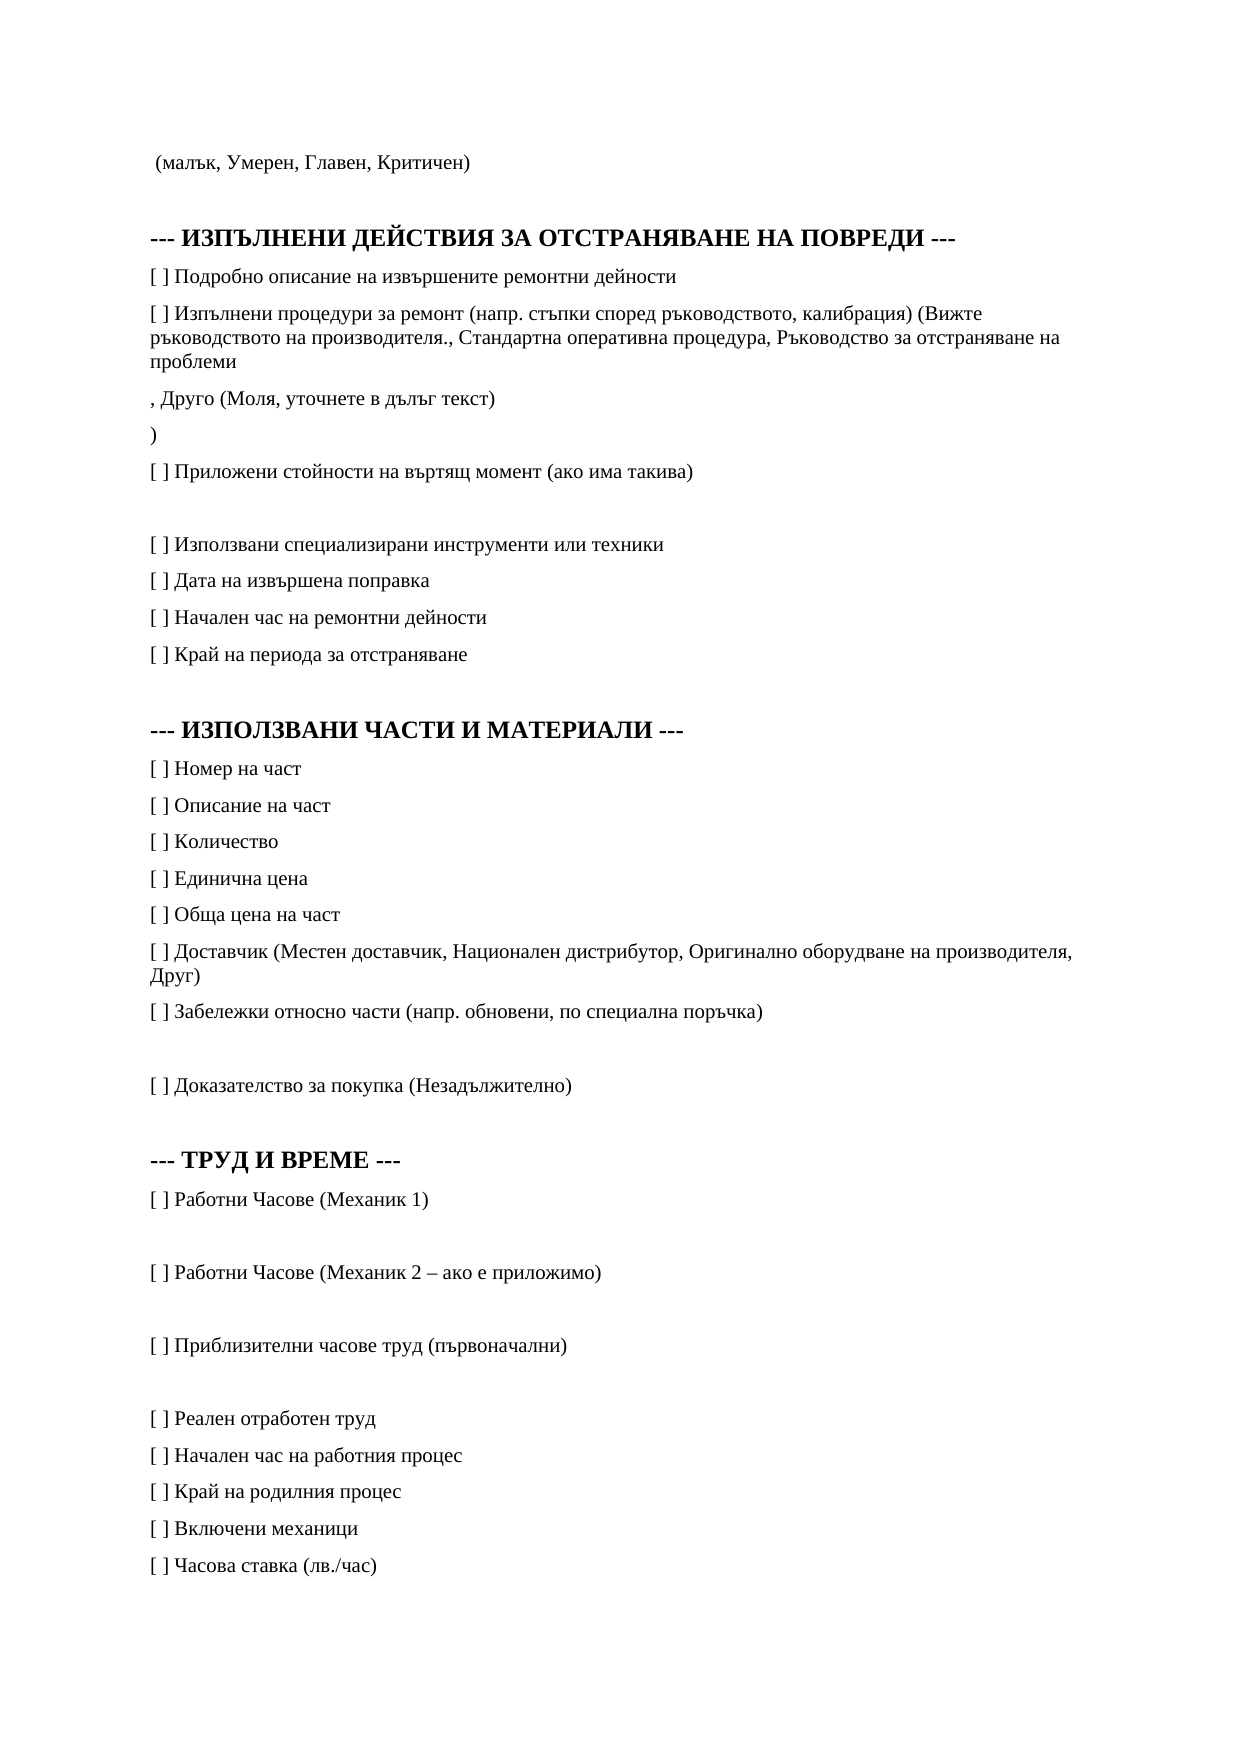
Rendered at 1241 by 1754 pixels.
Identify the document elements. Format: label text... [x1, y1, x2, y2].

text [ ] Часова ставка (лв./час) [150, 1552, 1090, 1577]
text [ ] Описание на част [150, 792, 1090, 817]
text [ ] Обща цена на част [150, 902, 1090, 926]
text [ ] Доказателство за покупка (Незадължително) [150, 1072, 1090, 1097]
text [ ] Използвани специализирани инструменти или техники [150, 532, 1090, 556]
text [ ] Край на родилния процес [150, 1479, 1090, 1503]
text --- ИЗПЪЛНЕНИ ДЕЙСТВИЯ ЗА ОТСТРАНЯВАНЕ НА ПОВРЕДИ --- [150, 223, 1090, 252]
text [ ] Единична цена [150, 866, 1090, 890]
text [ ] Реален отработен труд [150, 1406, 1090, 1430]
text [ ] Дата на извършена поправка [150, 568, 1090, 592]
text ) [150, 422, 1090, 446]
text [ ] Номер на част [150, 756, 1090, 780]
text [ ] Работни Часове (Механик 1) [150, 1187, 1090, 1211]
text [ ] Приблизителни часове труд (първоначални) [150, 1333, 1090, 1357]
text --- ИЗПОЛЗВАНИ ЧАСТИ И МАТЕРИАЛИ --- [150, 715, 1090, 743]
text (малък, Умерен, Главен, Критичен) [150, 150, 1090, 174]
text [ ] Край на периода за отстраняване [150, 642, 1090, 666]
text [ ] Включени механици [150, 1516, 1090, 1540]
text [ ] Начален час на ремонтни дейности [150, 605, 1090, 629]
text --- ТРУД И ВРЕМЕ --- [150, 1146, 1090, 1174]
text , Друго (Моля, уточнете в дълъг текст) [150, 386, 1090, 410]
text [ ] Работни Часове (Механик 2 – ако е приложимо) [150, 1260, 1090, 1284]
text [ ] Приложени стойности на въртящ момент (ако има такива) [150, 459, 1090, 483]
text [ ] Доставчик (Местен доставчик, Национален дистрибутор, Оригинално оборудване на производителя, Друг) [150, 939, 1090, 987]
text [ ] Подробно описание на извършените ремонтни дейности [150, 264, 1090, 288]
text [ ] Количество [150, 829, 1090, 853]
text [ ] Начален час на работния процес [150, 1443, 1090, 1467]
text [ ] Изпълнени процедури за ремонт (напр. стъпки според ръководството, калибрация) (Вижте ръководството на производителя., Стандартна оперативна процедура, Ръководство за отстраняване на проблеми [150, 301, 1090, 373]
text [ ] Забележки относно части (напр. обновени, по специална поръчка) [150, 999, 1090, 1023]
